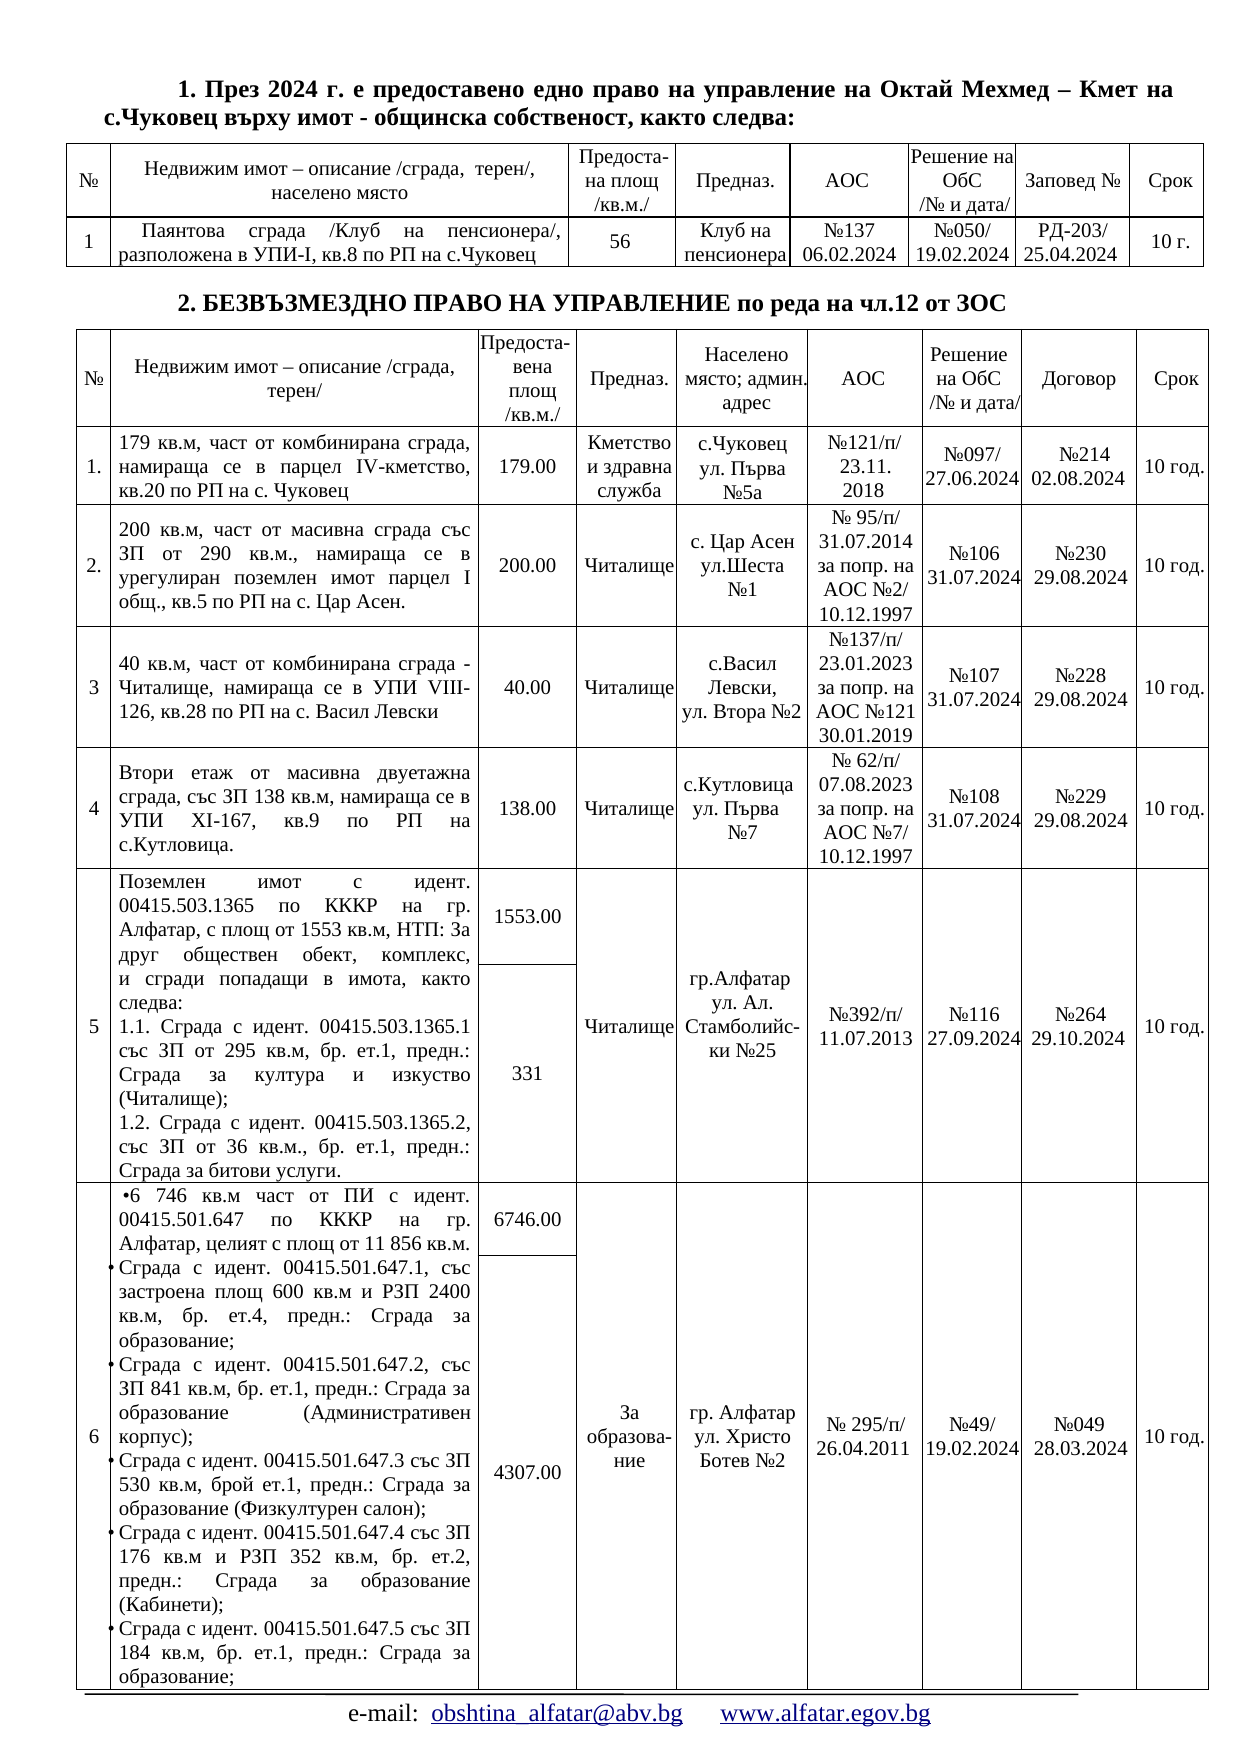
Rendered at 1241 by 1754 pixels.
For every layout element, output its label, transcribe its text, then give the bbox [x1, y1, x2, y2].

table_cell 10 год. [1137, 505, 1208, 626]
table_cell № 95/п/ 31.07.2014 за попр. на АОС №2/ 10.12.1997 [808, 505, 922, 626]
table_cell 331 [479, 965, 576, 1182]
table_header Недвижим имот – описание /сграда, терен/ [111, 330, 478, 426]
table_cell с. Цар Асен ул.Шеста №1 [677, 505, 807, 626]
text 1. През 2024 г. е предоставено едно право на управление на Октай Мехмед – Кмет на с.Чуковец върху имот - общинска собственост, както следва: [103, 74, 1176, 131]
table_header Предназ. [676, 144, 789, 216]
table_cell №230 29.08.2024 [1022, 505, 1136, 626]
table_cell 2. [77, 505, 110, 626]
table_cell Читалище [577, 748, 676, 868]
table_cell гр.Алфатар ул. Ал. Стамболийс-ки №25 [677, 869, 807, 1182]
table_cell №49/ 19.02.2024 [923, 1183, 1021, 1688]
table_header Предназ. [577, 330, 676, 426]
table_cell Паянтова сграда /Клуб на пенсионера/, разположена в УПИ-I, кв.8 по РП на с.Чуковец [111, 218, 568, 266]
table_cell №116 27.09.2024 [923, 869, 1021, 1182]
table_cell 10 год. [1137, 427, 1208, 504]
table_cell Поземлен имот с идент. 00415.503.1365 по КККР на гр. Алфатар, с площ от 1553 кв.м, НТП: За друг обществен обект, комплекс, и сгради попадащи в имота, както следва: 1.1. Сграда с идент. 00415.503.1365.1 със ЗП от 295 кв.м, бр. ет.1, предн.: Сграда за култура и изкуство (Читалище); 1.2. Сграда с идент. 00415.503.1365.2, със ЗП от 36 кв.м., бр. ет.1, предн.: Сграда за битови услуги. [111, 869, 478, 1182]
table_cell 1 [67, 218, 110, 266]
table_cell 1553.00 [479, 869, 576, 964]
table_cell Читалище [577, 869, 676, 1182]
table_header Населено място; админ. адрес [677, 330, 807, 426]
table_cell 10 год. [1137, 869, 1208, 1182]
table_header Недвижим имот – описание /сграда, терен/, населено място [111, 144, 568, 216]
table_cell №121/п/ 23.11. 2018 [808, 427, 922, 504]
table_header Срок [1130, 144, 1203, 216]
table_cell 4 [77, 748, 110, 868]
table_cell №392/п/ 11.07.2013 [808, 869, 922, 1182]
table_cell Читалище [577, 627, 676, 747]
table_cell №049 28.03.2024 [1022, 1183, 1136, 1688]
table_cell 6746.00 [479, 1183, 576, 1255]
table_header Предоста-вена площ /кв.м./ [479, 330, 576, 426]
table_header АОС [791, 144, 908, 216]
table_cell № 62/п/ 07.08.2023 за попр. на АОС №7/ 10.12.1997 [808, 748, 922, 868]
table_header Срок [1137, 330, 1208, 426]
table_cell 6 [77, 1183, 110, 1688]
table_header Заповед № [1016, 144, 1129, 216]
table_cell 56 [569, 218, 675, 266]
table_header № [77, 330, 110, 426]
table_header Договор [1022, 330, 1136, 426]
table_cell 179 кв.м, част от комбинирана сграда, намираща се в парцел IV-кметство, кв.20 по РП на с. Чуковец [111, 427, 478, 504]
table_cell •6 746 кв.м част от ПИ с идент. 00415.501.647 по КККР на гр. Алфатар, целият с площ от 11 856 кв.м. • Сграда с идент. 00415.501.647.1, със застроена площ 600 кв.м и РЗП 2400 кв.м, бр. ет.4, предн.: Сграда за образование; • Сграда с идент. 00415.501.647.2, със ЗП 841 кв.м, бр. ет.1, предн.: Сграда за образование (Административен корпус); • Сграда с идент. 00415.501.647.3 със ЗП 530 кв.м, брой ет.1, предн.: Сграда за образование (Физкултурен салон); • Сграда с идент. 00415.501.647.4 със ЗП 176 кв.м и РЗП 352 кв.м, бр. ет.2, предн.: Сграда за образование (Кабинети); • Сграда с идент. 00415.501.647.5 със ЗП 184 кв.м, бр. ет.1, предн.: Сграда за образование; [111, 1183, 478, 1688]
table_cell с.Чуковец ул. Първа №5а [677, 427, 807, 504]
table_cell №108 31.07.2024 [923, 748, 1021, 868]
table_header Решение на ОбС /№ и дата/ [923, 330, 1021, 426]
table_cell №106 31.07.2024 [923, 505, 1021, 626]
table_cell 179.00 [479, 427, 576, 504]
table_cell 138.00 [479, 748, 576, 868]
table_cell 200.00 [479, 505, 576, 626]
table_cell 10 год. [1137, 627, 1208, 747]
table_header № [67, 144, 110, 216]
table_cell № 295/п/ 26.04.2011 [808, 1183, 922, 1688]
table_header АОС [808, 330, 922, 426]
table_cell №229 29.08.2024 [1022, 748, 1136, 868]
table_header Предоста-на площ /кв.м./ [569, 144, 675, 216]
table_cell 3 [77, 627, 110, 747]
text 2. БЕЗВЪЗМЕЗДНО ПРАВО НА УПРАВЛЕНИЕ по реда на чл.12 от ЗОС [177, 288, 1181, 317]
table_cell 10 г. [1130, 218, 1203, 266]
table_cell №137 06.02.2024 [791, 218, 908, 266]
table_cell Втори етаж от масивна двуетажна сграда, със ЗП 138 кв.м, намираща се в УПИ XI-167, кв.9 по РП на с.Кутловица. [111, 748, 478, 868]
table_cell Клуб на пенсионера [676, 218, 789, 266]
table_cell 4307.00 [479, 1256, 576, 1688]
table_cell гр. Алфатар ул. Христо Ботев №2 [677, 1183, 807, 1688]
table_cell 40.00 [479, 627, 576, 747]
table_cell 1. [77, 427, 110, 504]
table_cell 40 кв.м, част от комбинирана сграда - Читалище, намираща се в УПИ VIII-126, кв.28 по РП на с. Васил Левски [111, 627, 478, 747]
table_cell 200 кв.м, част от масивна сграда със ЗП от 290 кв.м., намираща се в урегулиран поземлен имот парцел I общ., кв.5 по РП на с. Цар Асен. [111, 505, 478, 626]
table_cell №097/ 27.06.2024 [923, 427, 1021, 504]
table_cell №264 29.10.2024 [1022, 869, 1136, 1182]
table_cell 10 год. [1137, 1183, 1208, 1688]
table_cell Читалище [577, 505, 676, 626]
table_cell №214 02.08.2024 [1022, 427, 1136, 504]
table_cell Кметство и здравна служба [577, 427, 676, 504]
table_cell РД-203/ 25.04.2024 [1016, 218, 1129, 266]
table_cell 10 год. [1137, 748, 1208, 868]
table_cell №107 31.07.2024 [923, 627, 1021, 747]
table_cell с.Васил Левски, ул. Втора №2 [677, 627, 807, 747]
table_cell №228 29.08.2024 [1022, 627, 1136, 747]
table_header Решение на ОбС /№ и дата/ [909, 144, 1015, 216]
table_cell 5 [77, 869, 110, 1182]
table_cell №050/ 19.02.2024 [909, 218, 1015, 266]
table_cell с.Кутловица ул. Първа №7 [677, 748, 807, 868]
table_cell За образова-ние [577, 1183, 676, 1688]
table_cell №137/п/ 23.01.2023 за попр. на АОС №121 30.01.2019 [808, 627, 922, 747]
